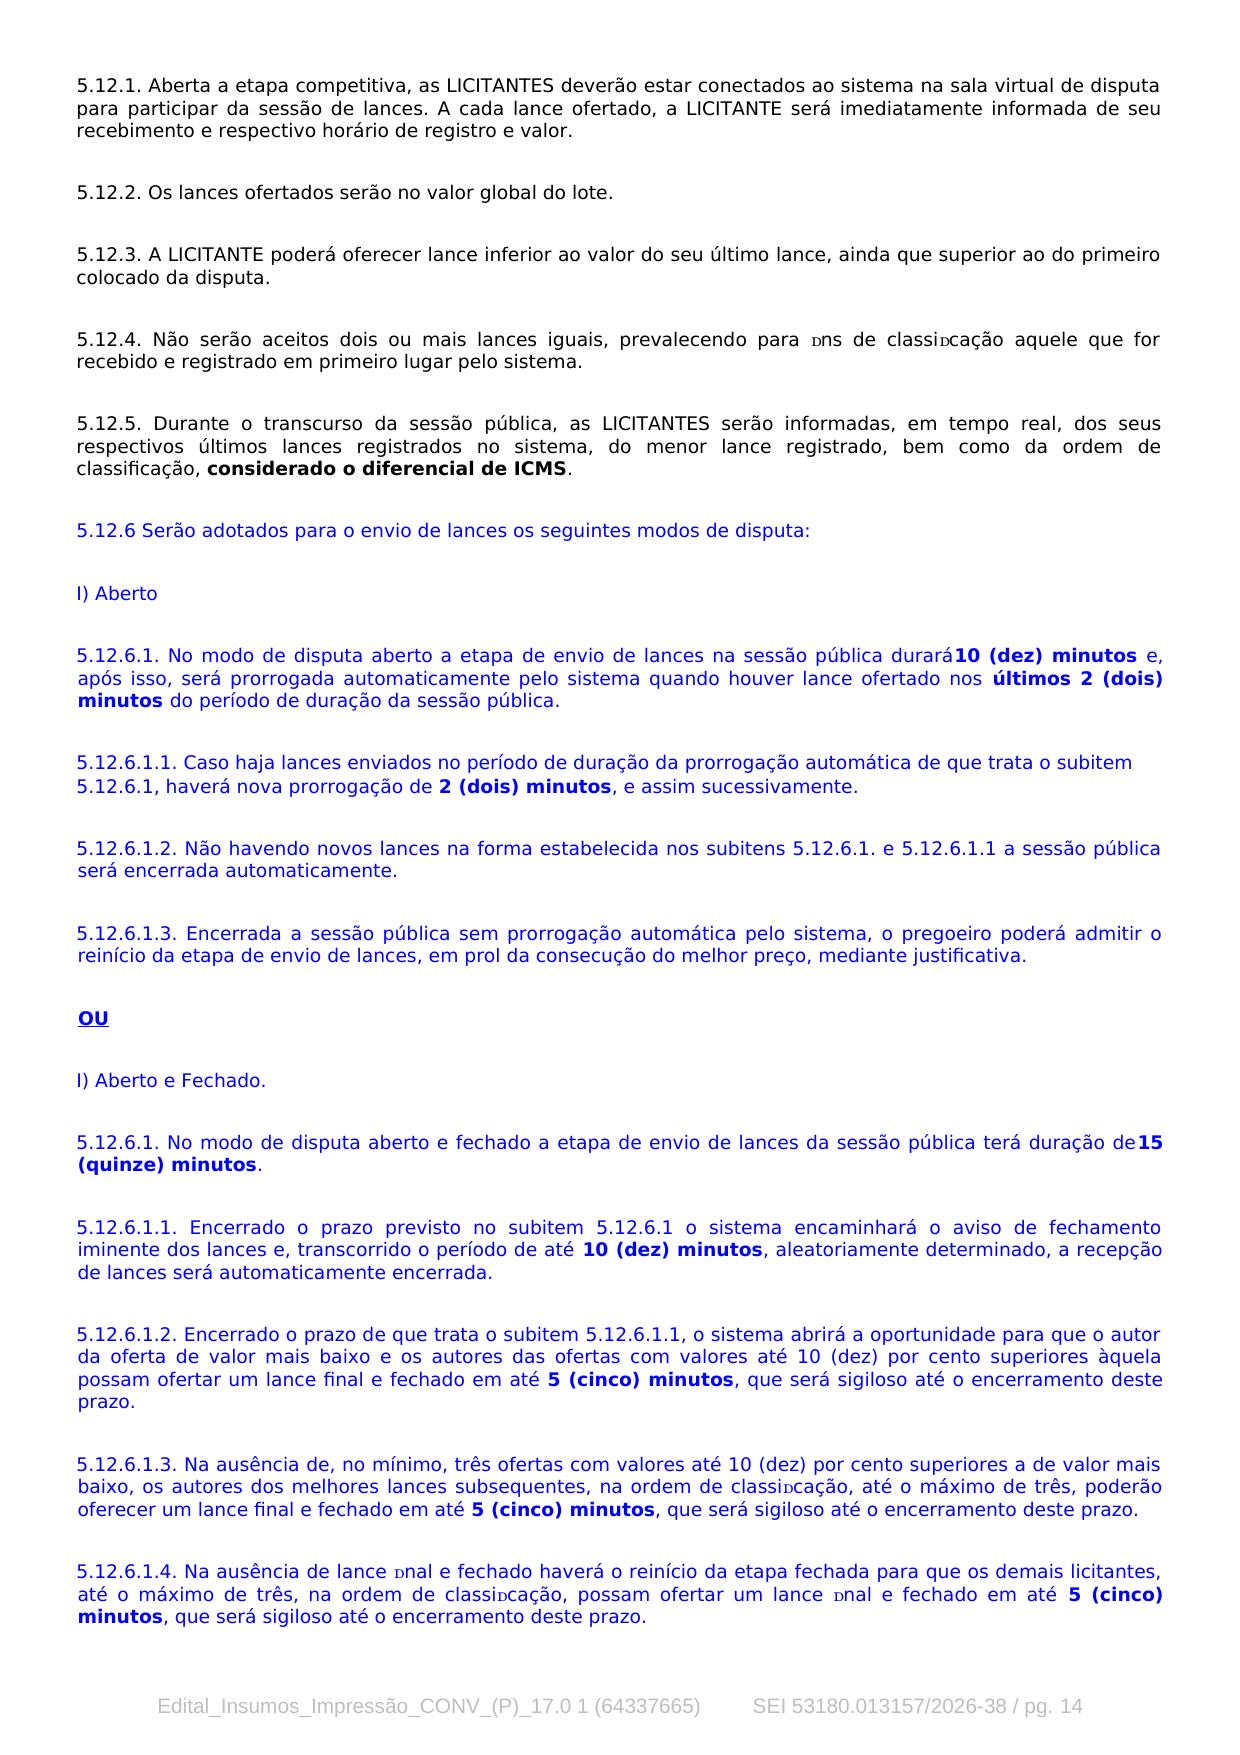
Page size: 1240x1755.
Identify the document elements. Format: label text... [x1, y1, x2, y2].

text 5.12.4. Não serão aceitos dois ou mais lances iguais, prevalecendo para ns de classicação aquele que for recebido e registrado em primeiro lugar pelo sistema. [76, 329, 1162, 373]
text I) Aberto [76, 583, 1163, 604]
text 5.12.6 Serão adotados para o envio de lances os seguintes modos de disputa: [76, 520, 1163, 542]
text 5.12.6.1.2. Não havendo novos lances na forma estabelecida nos subitens 5.12.6.1. e 5.12.6.1.1 a sessão pública será encerrada automaticamente. [76, 838, 1163, 882]
text 5.12.6.1.4. Na ausência de lance nal e fechado haverá o reinício da etapa fechada para que os demais licitantes, até o máximo de três, na ordem de classicação, possam ofertar um lance nal e fechado em até 5 (cinco) minutos, que será sigiloso até o encerramento deste prazo. [76, 1561, 1163, 1628]
text OU [78, 1007, 1169, 1029]
text I) Aberto e Fechado. [76, 1070, 1163, 1092]
text 5.12.6.1.3. Encerrada a sessão pública sem prorrogação automática pelo sistema, o pregoeiro poderá admitir o reinício da etapa de envio de lances, em prol da consecução do melhor preço, mediante justificativa. [76, 923, 1163, 967]
text 5.12.1. Aberta a etapa competitiva, as LICITANTES deverão estar conectados ao sistema na sala virtual de disputa para participar da sessão de lances. A cada lance ofertado, a LICITANTE será imediatamente informada de seu recebimento e respectivo horário de registro e valor. [76, 75, 1162, 142]
text 5.12.5. Durante o transcurso da sessão pública, as LICITANTES serão informadas, em tempo real, dos seus respectivos últimos lances registrados no sistema, do menor lance registrado, bem como da ordem de classificação, considerado o diferencial de ICMS. [76, 413, 1162, 480]
text 5.12.6.1.1. Encerrado o prazo previsto no subitem 5.12.6.1 o sistema encaminhará o aviso de fechamento iminente dos lances e, transcorrido o período de até 10 (dez) minutos, aleatoriamente determinado, a recepção de lances será automaticamente encerrada. [76, 1217, 1163, 1284]
text 5.12.6.1, haverá nova prorrogação de 2 (dois) minutos, e assim sucessivamente. [76, 776, 1163, 797]
text 5.12.6.1.3. Na ausência de, no mínimo, três ofertas com valores até 10 (dez) por cento superiores a de valor mais baixo, os autores dos melhores lances subsequentes, na ordem de classicação, até o máximo de três, poderão oferecer um lance final e fechado em até 5 (cinco) minutos, que será sigiloso até o encerramento deste prazo. [76, 1454, 1163, 1521]
text 5.12.6.1.1. Caso haja lances enviados no período de duração da prorrogação automática de que trata o subitem [76, 752, 1163, 774]
text 5.12.6.1. No modo de disputa aberto e fechado a etapa de envio de lances da sessão pública terá duração de15 (quinze) minutos. [76, 1132, 1163, 1176]
text 5.12.6.1.2. Encerrado o prazo de que trata o subitem 5.12.6.1.1, o sistema abrirá a oportunidade para que o autor da oferta de valor mais baixo e os autores das ofertas com valores até 10 (dez) por cento superiores àquela possam ofertar um lance final e fechado em até 5 (cinco) minutos, que será sigiloso até o encerramento deste prazo. [76, 1324, 1163, 1413]
text 5.12.6.1. No modo de disputa aberto a etapa de envio de lances na sessão pública durará10 (dez) minutos e, após isso, será prorrogada automaticamente pelo sistema quando houver lance ofertado nos últimos 2 (dois) minutos do período de duração da sessão pública. [76, 645, 1163, 712]
text 5.12.3. A LICITANTE poderá oferecer lance inferior ao valor do seu último lance, ainda que superior ao do primeiro colocado da disputa. [76, 244, 1162, 288]
text 5.12.2. Os lances ofertados serão no valor global do lote. [76, 182, 1162, 204]
